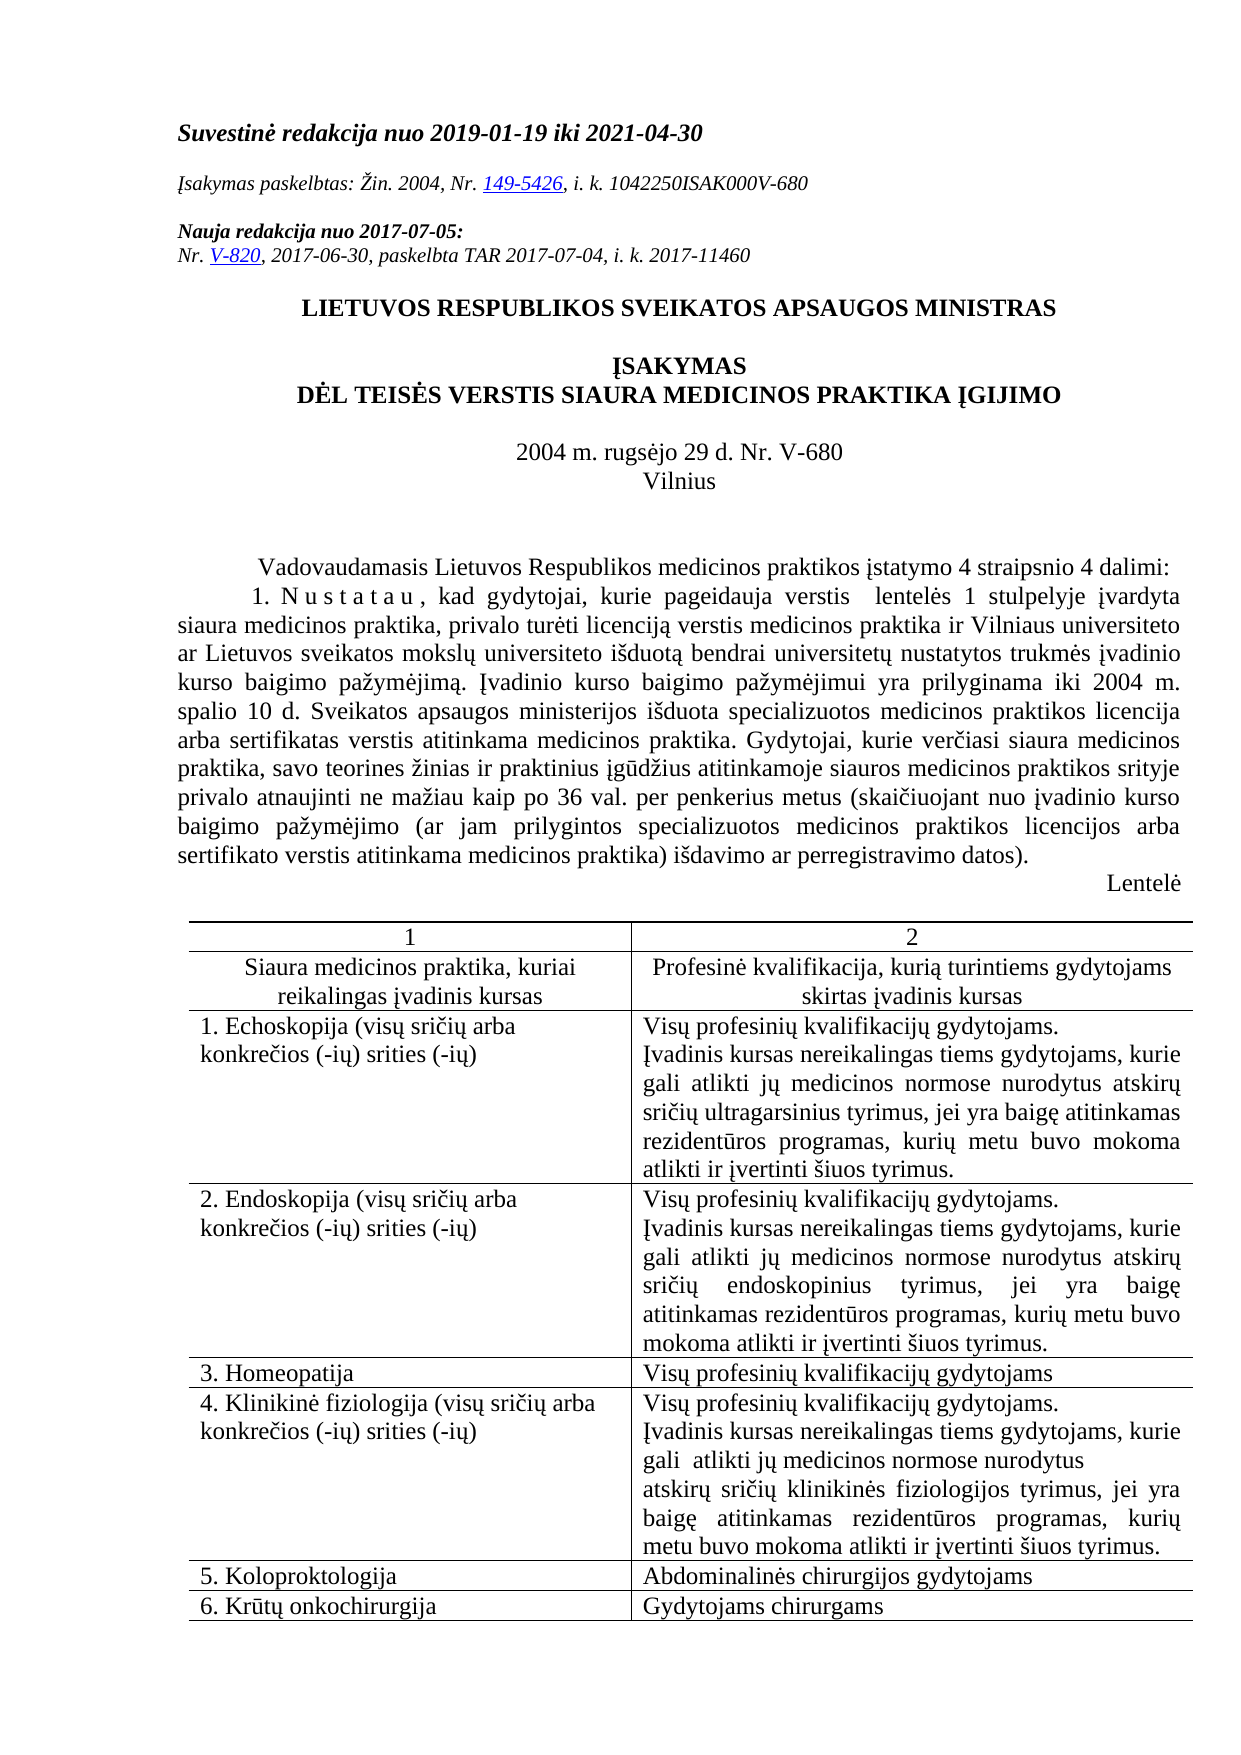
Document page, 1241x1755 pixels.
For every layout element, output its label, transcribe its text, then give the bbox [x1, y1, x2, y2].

text Suvestinė redakcija nuo 2019-01-19 iki 2021-04-30 [177, 118, 1181, 147]
table_cell Visų profesinių kvalifikacijų gydytojams [632, 1358, 1192, 1387]
table_cell Abdominalinės chirurgijos gydytojams [632, 1561, 1192, 1590]
text LIETUVOS RESPUBLIKOS SVEIKATOS APSAUGOS MINISTRAS [177, 293, 1181, 322]
text Lentelė [177, 868, 1181, 897]
text 2004 m. rugsėjo 29 d. Nr. V-680 [177, 437, 1181, 466]
text Nr. V-820, 2017-06-30, paskelbta TAR 2017-07-04, i. k. 2017-11460 [177, 243, 1181, 267]
table_header 2 [632, 923, 1192, 951]
table_cell Siaura medicinos praktika, kuriai reikalingas įvadinis kursas [189, 952, 631, 1010]
table_cell Profesinė kvalifikacija, kurią turintiems gydytojams skirtas įvadinis kursas [632, 952, 1192, 1010]
text Įsakymas paskelbtas: Žin. 2004, Nr. 149-5426, i. k. 1042250ISAK000V-680 [177, 171, 1181, 195]
text Vilnius [177, 466, 1181, 495]
text 1. Nustatau, kad gydytojai, kurie pageidauja verstis lentelės 1 stulpelyje įvardyta siaura medicinos praktika, privalo turėti licenciją verstis medicinos praktika ir Vilniaus universiteto ar Lietuvos sveikatos mokslų universiteto išduotą bendrai universitetų nustatytos trukmės įvadinio kurso baigimo pažymėjimą. Įvadinio kurso baigimo pažymėjimui yra prilyginama iki 2004 m. spalio 10 d. Sveikatos apsaugos ministerijos išduota specializuotos medicinos praktikos licencija arba sertifikatas verstis atitinkama medicinos praktika. Gydytojai, kurie verčiasi siaura medicinos praktika, savo teorines žinias ir praktinius įgūdžius atitinkamoje siauros medicinos praktikos srityje privalo atnaujinti ne mažiau kaip po 36 val. per penkerius metus (skaičiuojant nuo įvadinio kurso baigimo pažymėjimo (ar jam prilygintos specializuotos medicinos praktikos licencijos arba sertifikato verstis atitinkama medicinos praktika) išdavimo ar perregistravimo datos). [177, 581, 1181, 868]
table_cell 3. Homeopatija [189, 1358, 631, 1387]
text Nauja redakcija nuo 2017-07-05: [177, 219, 1181, 243]
table_header 1 [189, 923, 631, 951]
table_cell 5. Koloproktologija [189, 1561, 631, 1590]
text ĮSAKYMAS [177, 351, 1181, 380]
table_cell Visų profesinių kvalifikacijų gydytojams. Įvadinis kursas nereikalingas tiems gydytojams, kurie gali atlikti jų medicinos normose nurodytus atskirų sričių ultragarsinius tyrimus, jei yra baigę atitinkamas rezidentūros programas, kurių metu buvo mokoma atlikti ir įvertinti šiuos tyrimus. [632, 1011, 1192, 1183]
table_cell 1. Echoskopija (visų sričių arba konkrečios (-ių) srities (-ių) [189, 1011, 631, 1183]
table_cell 6. Krūtų onkochirurgija [189, 1591, 631, 1620]
table_cell 2. Endoskopija (visų sričių arba konkrečios (-ių) srities (-ių) [189, 1184, 631, 1357]
table_cell Visų profesinių kvalifikacijų gydytojams. Įvadinis kursas nereikalingas tiems gydytojams, kurie gali atlikti jų medicinos normose nurodytus atskirų sričių klinikinės fiziologijos tyrimus, jei yra baigę atitinkamas rezidentūros programas, kurių metu buvo mokoma atlikti ir įvertinti šiuos tyrimus. [632, 1388, 1192, 1560]
text DĖL TEISĖS VERSTIS SIAURA MEDICINOS PRAKTIKA ĮGIJIMO [177, 380, 1181, 408]
table_cell Gydytojams chirurgams [632, 1591, 1192, 1620]
table_cell Visų profesinių kvalifikacijų gydytojams. Įvadinis kursas nereikalingas tiems gydytojams, kurie gali atlikti jų medicinos normose nurodytus atskirų sričių endoskopinius tyrimus, jei yra baigę atitinkamas rezidentūros programas, kurių metu buvo mokoma atlikti ir įvertinti šiuos tyrimus. [632, 1184, 1192, 1357]
table_cell 4. Klinikinė fiziologija (visų sričių arba konkrečios (-ių) srities (-ių) [189, 1388, 631, 1560]
text Vadovaudamasis Lietuvos Respublikos medicinos praktikos įstatymo 4 straipsnio 4 dalimi: [177, 552, 1181, 581]
